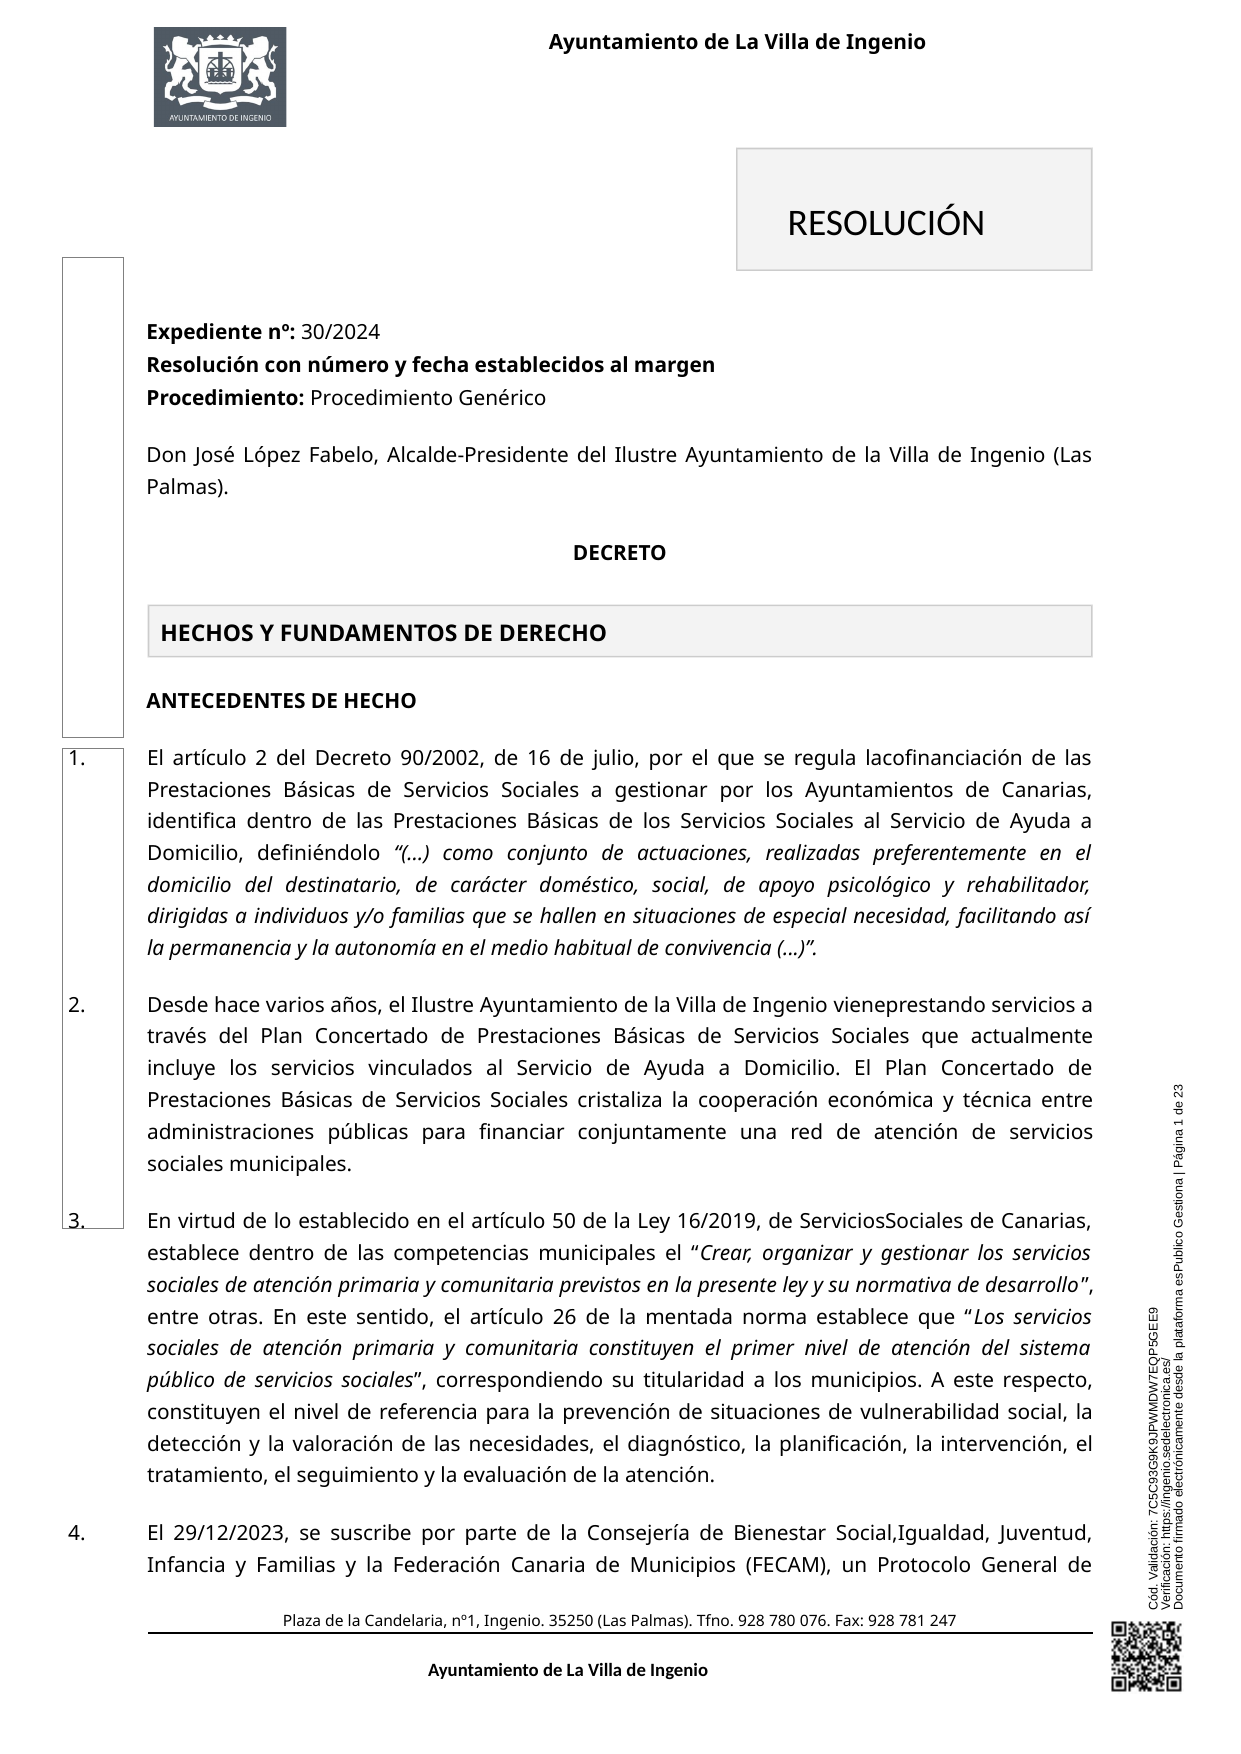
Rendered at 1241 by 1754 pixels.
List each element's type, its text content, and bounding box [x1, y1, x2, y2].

text Procedimiento: Procedimiento Genérico [146, 383, 1094, 411]
text Resolución con número y fecha establecidos al margen [146, 350, 1094, 378]
list Desde hace varios años, el Ilustre Ayuntamiento de la Villa de Ingenio vieneprestando servicios a través del Plan Concertado de Prestaciones Básicas de Servicios Sociales que actualmente incluye los servicios vinculados al Servicio de Ayuda a Domicilio. El Plan Concertado de Prestaciones Básicas de Servicios Sociales cristaliza la cooperación económica y técnica entre administraciones públicas para financiar conjuntamente una red de atención de servicios sociales municipales. [124, 990, 1094, 1177]
text DECRETO [146, 538, 1093, 567]
list Desde hace varios años, el Ilustre Ayuntamiento de la Villa de Ingenio vieneprestando servicios a través del Plan Concertado de Prestaciones Básicas de Servicios Sociales que actualmente incluye los servicios vinculados al Servicio de Ayuda a Domicilio. El Plan Concertado de Prestaciones Básicas de Servicios Sociales cristaliza la cooperación económica y técnica entre administraciones públicas para financiar conjuntamente una red de atención de servicios sociales municipales. [68, 990, 123, 1177]
text ANTECEDENTES DE HECHO [146, 686, 1094, 714]
list En virtud de lo establecido en el artículo 50 de la Ley 16/2019, de ServiciosSociales de Canarias, establece dentro de las competencias municipales el “Crear, organizar y gestionar los servicios sociales de atención primaria y comunitaria previstos en la presente ley y su normativa de desarrollo”, entre otras. En este sentido, el artículo 26 de la mentada norma establece que “Los servicios sociales de atención primaria y comunitaria constituyen el primer nivel de atención del sistema público de servicios sociales”, correspondiendo su titularidad a los municipios. A este respecto, constituyen el nivel de referencia para la prevención de situaciones de vulnerabilidad social, la detección y la valoración de las necesidades, el diagnóstico, la planificación, la intervención, el tratamiento, el seguimiento y la evaluación de la atención. [68, 1206, 1094, 1489]
text Expediente nº: 30/2024 [146, 317, 1094, 346]
list El artículo 2 del Decreto 90/2002, de 16 de julio, por el que se regula lacofinanciación de las Prestaciones Básicas de Servicios Sociales a gestionar por los Ayuntamientos de Canarias, identifica dentro de las Prestaciones Básicas de los Servicios Sociales al Servicio de Ayuda a Domicilio, definiéndolo “(…) como conjunto de actuaciones, realizadas preferentemente en el domicilio del destinatario, de carácter doméstico, social, de apoyo psicológico y rehabilitador, dirigidas a individuos y/o familias que se hallen en situaciones de especial necesidad, facilitando así la permanencia y la autonomía en el medio habitual de convivencia (...)”. [68, 743, 1094, 961]
list El 29/12/2023, se suscribe por parte de la Consejería de Bienestar Social,Igualdad, Juventud, Infancia y Familias y la Federación Canaria de Municipios (FECAM), un Protocolo General de [68, 1518, 1094, 1578]
text Don José López Fabelo, Alcalde-Presidente del Ilustre Ayuntamiento de la Villa de Ingenio (Las Palmas). [146, 440, 1094, 501]
